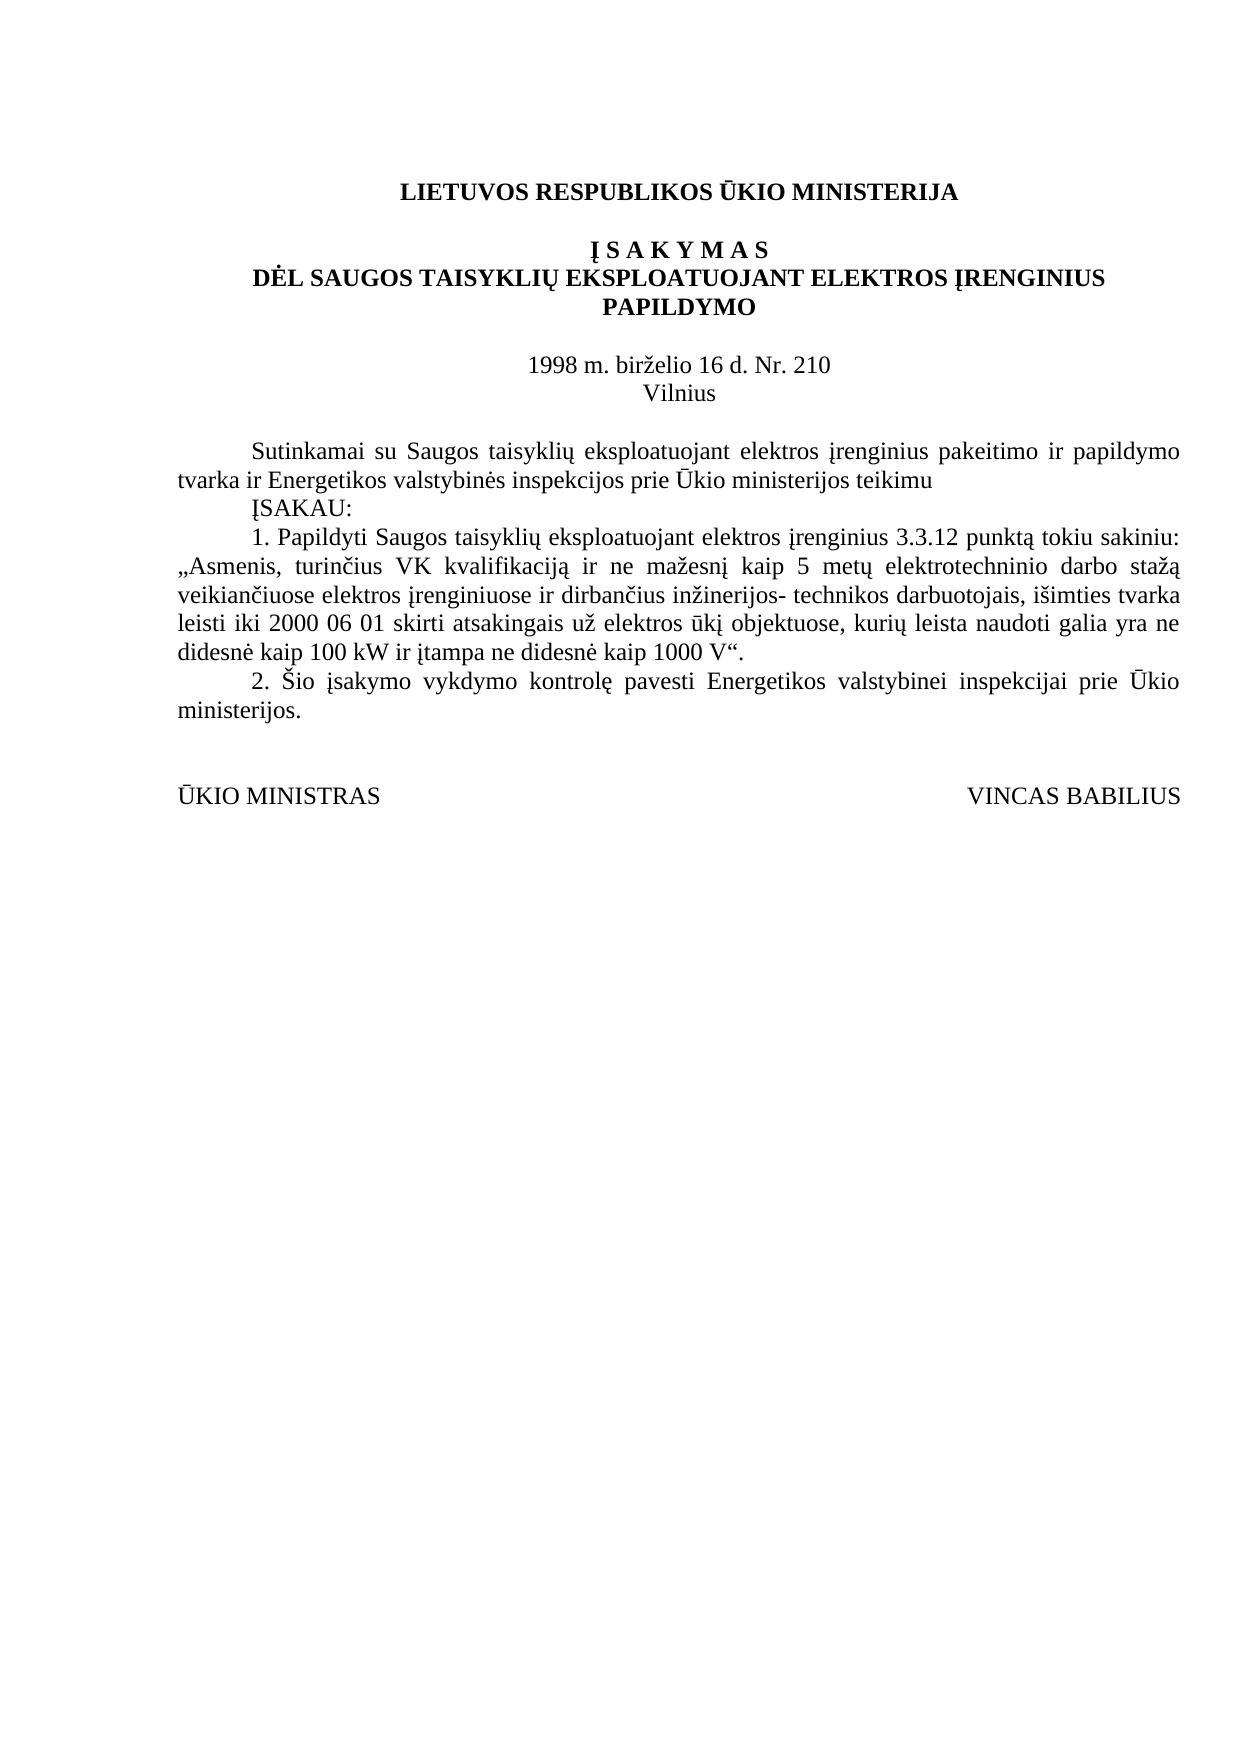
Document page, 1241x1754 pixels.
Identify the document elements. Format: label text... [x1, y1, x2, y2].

text Vilnius [177, 378, 1181, 407]
text Sutinkamai su Saugos taisyklių eksploatuojant elektros įrenginius pakeitimo ir papildymo tvarka ir Energetikos valstybinės inspekcijos prie Ūkio ministerijos teikimu [177, 436, 1181, 493]
text DĖL SAUGOS TAISYKLIŲ EKSPLOATUOJANT ELEKTROS ĮRENGINIUS PAPILDYMO [177, 263, 1181, 321]
text 1998 m. birželio 16 d. Nr. 210 [177, 350, 1181, 378]
text ĮSAKAU: [177, 493, 1181, 522]
text 2. Šio įsakymo vykdymo kontrolę pavesti Energetikos valstybinei inspekcijai prie Ūkio ministerijos. [177, 666, 1181, 723]
text 1. Papildyti Saugos taisyklių eksploatuojant elektros įrenginius 3.3.12 punktą tokiu sakiniu: „Asmenis, turinčius VK kvalifikaciją ir ne mažesnį kaip 5 metų elektrotechninio darbo stažą veikiančiuose elektros įrenginiuose ir dirbančius inžinerijos- technikos darbuotojais, išimties tvarka leisti iki 2000 06 01 skirti atsakingais už elektros ūkį objektuose, kurių leista naudoti galia yra ne didesnė kaip 100 kW ir įtampa ne didesnė kaip 1000 V“. [177, 522, 1181, 666]
text LIETUVOS RESPUBLIKOS ŪKIO MINISTERIJA [177, 177, 1181, 206]
text Į S A K Y M A S [177, 235, 1181, 263]
text Ūkio ministras Vincas Babilius [177, 781, 1181, 810]
